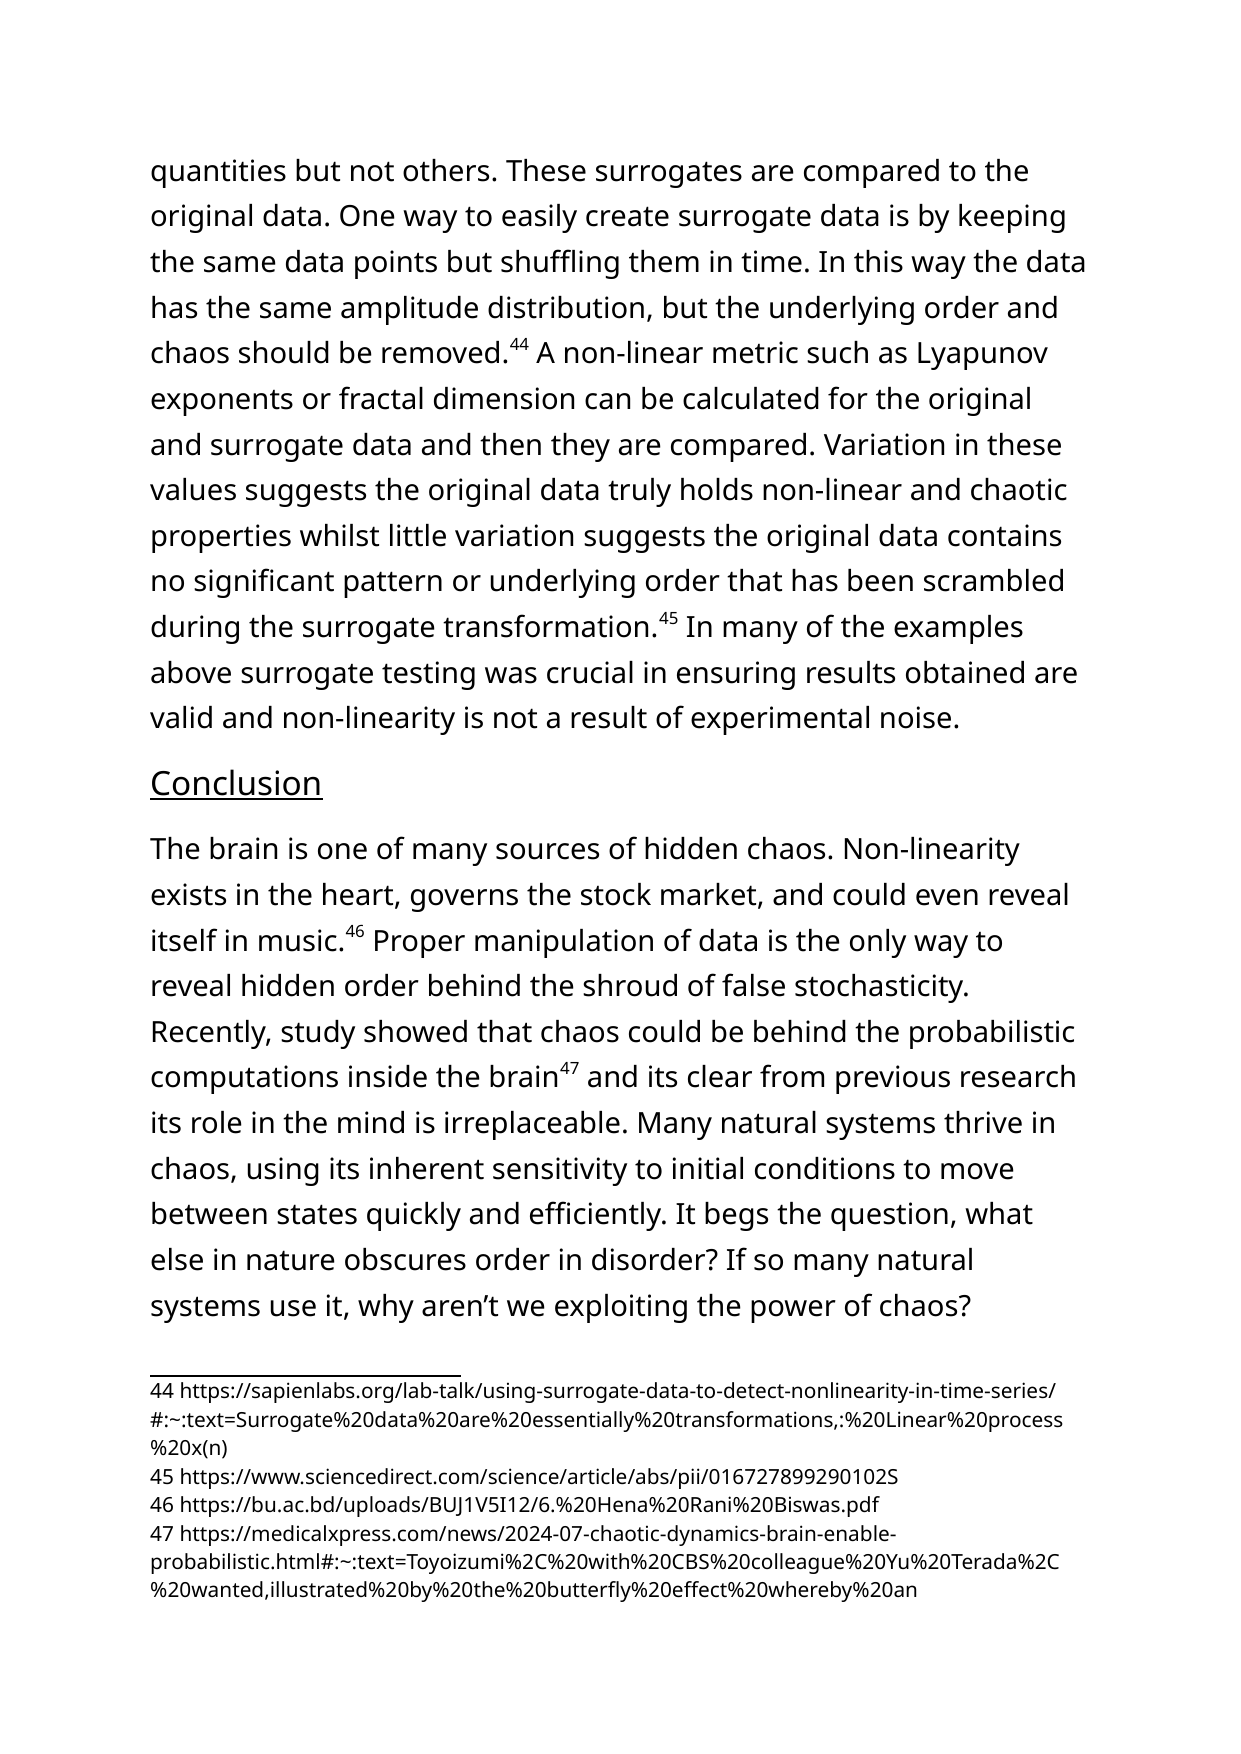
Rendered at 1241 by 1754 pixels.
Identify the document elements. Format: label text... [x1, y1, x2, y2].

text https://medicalxpress.com/news/2024-07-chaotic-dynamics-brain-enable-probabilistic.html#:~:text=Toyoizumi%2C%20with%20CBS%20colleague%20Yu%20Terada%2C%20wanted,illustrated%20by%20the%20butterfly%20effect%20whereby%20an [150, 1519, 1090, 1604]
text Conclusion [150, 760, 1090, 805]
text quantities but not others. These surrogates are compared to the original data. One way to easily create surrogate data is by keeping the same data points but shuffling them in time. In this way the data has the same amplitude distribution, but the underlying order and chaos should be removed. A non-linear metric such as Lyapunov exponents or fractal dimension can be calculated for the original and surrogate data and then they are compared. Variation in these values suggests the original data truly holds non-linear and chaotic properties whilst little variation suggests the original data contains no significant pattern or underlying order that has been scrambled during the surrogate transformation. In many of the examples above surrogate testing was crucial in ensuring results obtained are valid and non-linearity is not a result of experimental noise. [150, 150, 1090, 737]
text https://www.sciencedirect.com/science/article/abs/pii/016727899290102S [150, 1462, 1090, 1490]
text https://bu.ac.bd/uploads/BUJ1V5I12/6.%20Hena%20Rani%20Biswas.pdf [150, 1490, 1090, 1519]
text https://sapienlabs.org/lab-talk/using-surrogate-data-to-detect-nonlinearity-in-time-series/#:~:text=Surrogate%20data%20are%20essentially%20transformations,:%20Linear%20process%20x(n) [150, 1376, 1090, 1462]
text The brain is one of many sources of hidden chaos. Non-linearity exists in the heart, governs the stock market, and could even reveal itself in music. Proper manipulation of data is the only way to reveal hidden order behind the shroud of false stochasticity. Recently, study showed that chaos could be behind the probabilistic computations inside the brain and its clear from previous research its role in the mind is irreplaceable. Many natural systems thrive in chaos, using its inherent sensitivity to initial conditions to move between states quickly and efficiently. It begs the question, what else in nature obscures order in disorder? If so many natural systems use it, why aren’t we exploiting the power of chaos? [150, 829, 1090, 1324]
